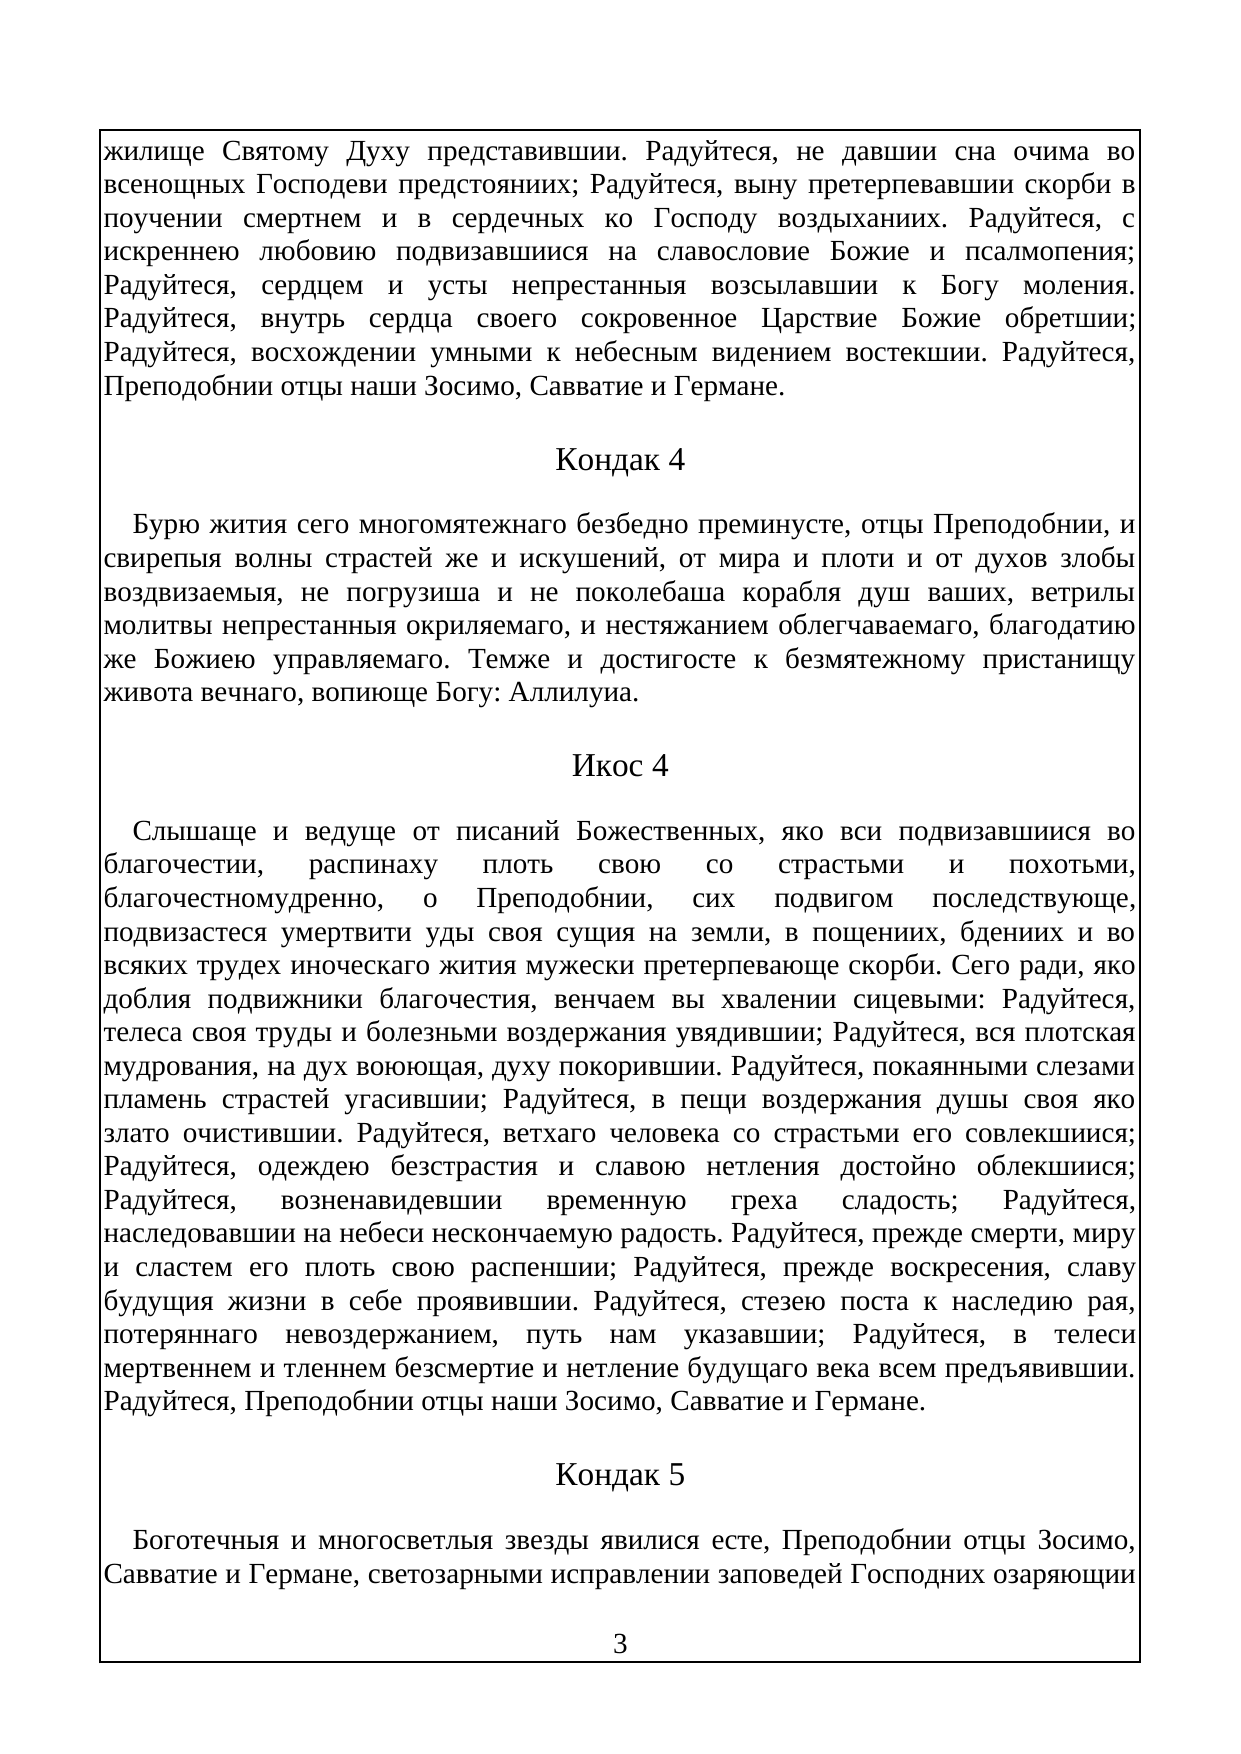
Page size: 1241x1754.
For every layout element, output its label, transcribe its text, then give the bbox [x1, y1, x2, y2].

text жилище Святому Духу представившии. Радуйтеся, не давшии сна очима во всенощных Господеви предстояниих; Радуйтеся, выну претерпевавшии скорби в поучении смертнем и в сердечных ко Господу воздыханиих. Радуйтеся, с искреннею любовию подвизавшиися на славословие Божие и псалмопения; Радуйтеся, сердцем и усты непрестанныя возсылавшии к Богу моления. Радуйтеся, внутрь сердца своего сокровенное Царствие Божие обретшии; Радуйтеся, восхождении умными к небесным видением востекшии. Радуйтеся, Преподобнии отцы наши Зосимо, Савватие и Германе. [103, 133, 1137, 401]
subtitle Икос 4 [103, 745, 1137, 784]
subtitle Кондак 4 [103, 439, 1137, 477]
text Бурю жития сего многомятежнаго безбедно преминусте, отцы Преподобнии, и свирепыя волны страстей же и искушений, от мира и плоти и от духов злобы воздвизаемыя, не погрузиша и не поколебаша корабля душ ваших, ветрилы молитвы непрестанныя окриляемаго, и нестяжанием облегчаваемаго, благодатию же Божиею управляемаго. Темже и достигосте к безмятежному пристанищу живота вечнаго, вопиюще Богу: Аллилуиа. [103, 507, 1137, 708]
text Боготечныя и многосветлыя звезды явилися есте, Преподобнии отцы Зосимо, Савватие и Германе, светозарными исправлении заповедей Господних озаряющии [103, 1522, 1137, 1589]
subtitle Кондак 5 [103, 1454, 1137, 1493]
text Слышаще и ведуще от писаний Божественных, яко вси подвизавшиися во благочестии, распинаху плоть свою со страстьми и похотьми, благочестномудренно, о Преподобнии, сих подвигом последствующе, подвизастеся умертвити уды своя сущия на земли, в пощениих, бдениих и во всяких трудех иноческаго жития мужески претерпевающе скорби. Сего ради, яко доблия подвижники благочестия, венчаем вы хвалении сицевыми: Радуйтеся, телеса своя труды и болезньми воздержания увядившии; Радуйтеся, вся плотская мудрования, на дух воюющая, духу покорившии. Радуйтеся, покаянными слезами пламень страстей угасившии; Радуйтеся, в пещи воздержания душы своя яко злато очистившии. Радуйтеся, ветхаго человека со страстьми его совлекшиися; Радуйтеся, одеждею безстрастия и славою нетления достойно облекшиися; Радуйтеся, возненавидевшии временную греха сладость; Радуйтеся, наследовавшии на небеси нескончаемую радость. Радуйтеся, прежде смерти, миру и сластем его плоть свою распеншии; Радуйтеся, прежде воскресения, славу будущия жизни в себе проявившии. Радуйтеся, стезею поста к наследию рая, потеряннаго невоздержанием, путь нам указавшии; Радуйтеся, в телеси мертвеннем и тленнем безсмертие и нетление будущаго века всем предъявившии. Радуйтеся, Преподобнии отцы наши Зосимо, Савватие и Германе. [103, 813, 1137, 1417]
